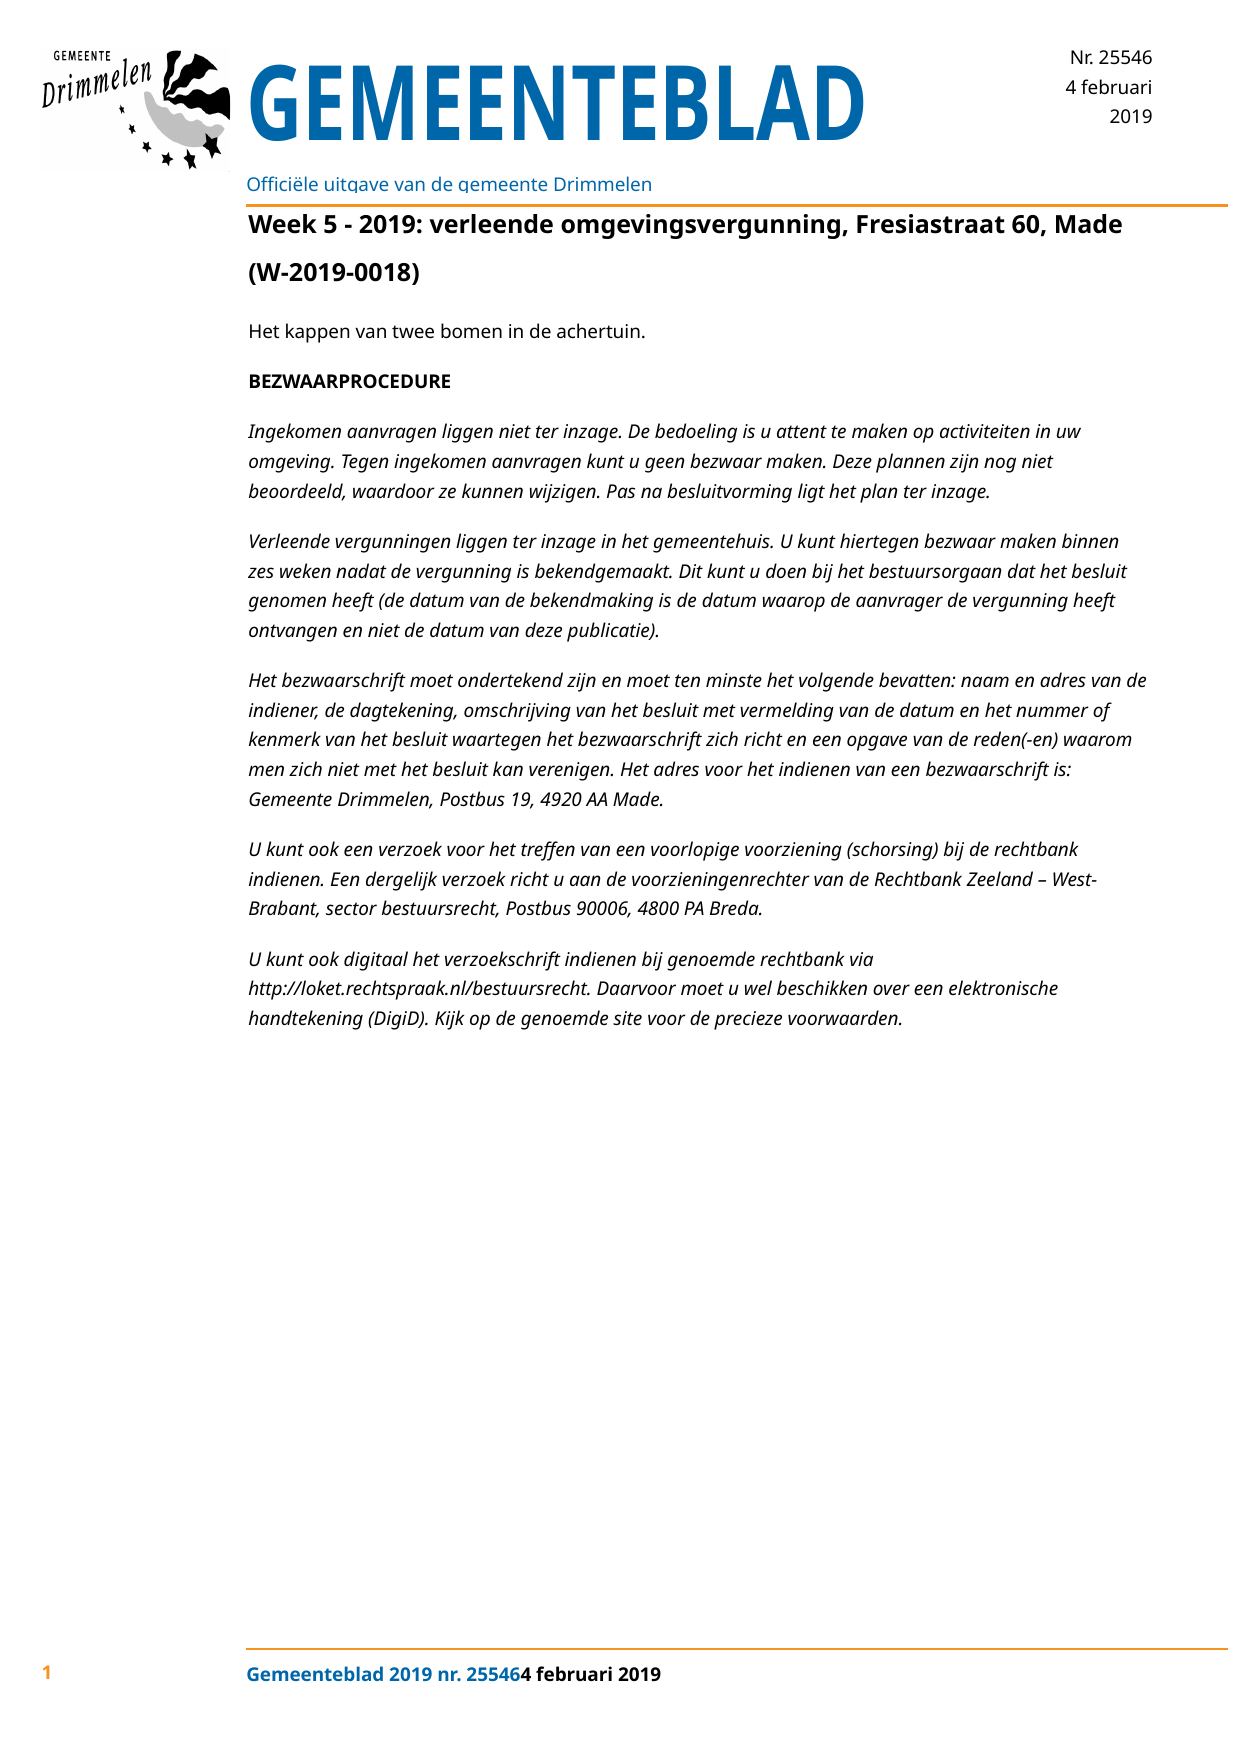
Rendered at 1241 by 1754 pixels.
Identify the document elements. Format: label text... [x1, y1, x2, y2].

text Verleende vergunningen liggen ter inzage in het gemeentehuis. U kunt hiertegen bezwaar maken binnen zes weken nadat de vergunning is bekendgemaakt. Dit kunt u doen bij het bestuursorgaan dat het besluit genomen heeft (de datum van de bekendmaking is de datum waarop de aanvrager de vergunning heeft ontvangen en niet de datum van deze publicatie). [248, 528, 1152, 643]
text U kunt ook digitaal het verzoekschrift indienen bij genoemde rechtbank via http://loket.rechtspraak.nl/bestuursrecht. Daarvoor moet u wel beschikken over een elektronische handtekening (DigiD). Kijk op de genoemde site voor de precieze voorwaarden. [248, 946, 1152, 1031]
text Het bezwaarschrift moet ondertekend zijn en moet ten minste het volgende bevatten: naam en adres van de indiener, de dagtekening, omschrijving van het besluit met vermelding van de datum en het nummer of kenmerk van het besluit waartegen het bezwaarschrift zich richt en een opgave van de reden(-en) waarom men zich niet met het besluit kan verenigen. Het adres voor het indienen van een bezwaarschrift is: Gemeente Drimmelen, Postbus 19, 4920 AA Made. [248, 667, 1152, 812]
text Het kappen van twee bomen in de achertuin. [248, 318, 1152, 344]
text Ingekomen aanvragen liggen niet ter inzage. De bedoeling is u attent te maken op activiteiten in uw omgeving. Tegen ingekomen aanvragen kunt u geen bezwaar maken. Deze plannen zijn nog niet beoordeeld, waardoor ze kunnen wijzigen. Pas na besluitvorming ligt het plan ter inzage. [248, 419, 1152, 504]
text U kunt ook een verzoek voor het treffen van een voorlopige voorziening (schorsing) bij de rechtbank indienen. Een dergelijk verzoek richt u aan de voorzieningenrechter van de Rechtbank Zeeland – West-Brabant, sector bestuursrecht, Postbus 90006, 4800 PA Breda. [248, 836, 1152, 921]
text BEZWAARPROCEDURE [248, 368, 1152, 394]
text Week 5 - 2019: verleende omgevingsvergunning, Fresiastraat 60, Made (W-2019-0018) [248, 207, 1152, 288]
picture [41, 47, 231, 172]
